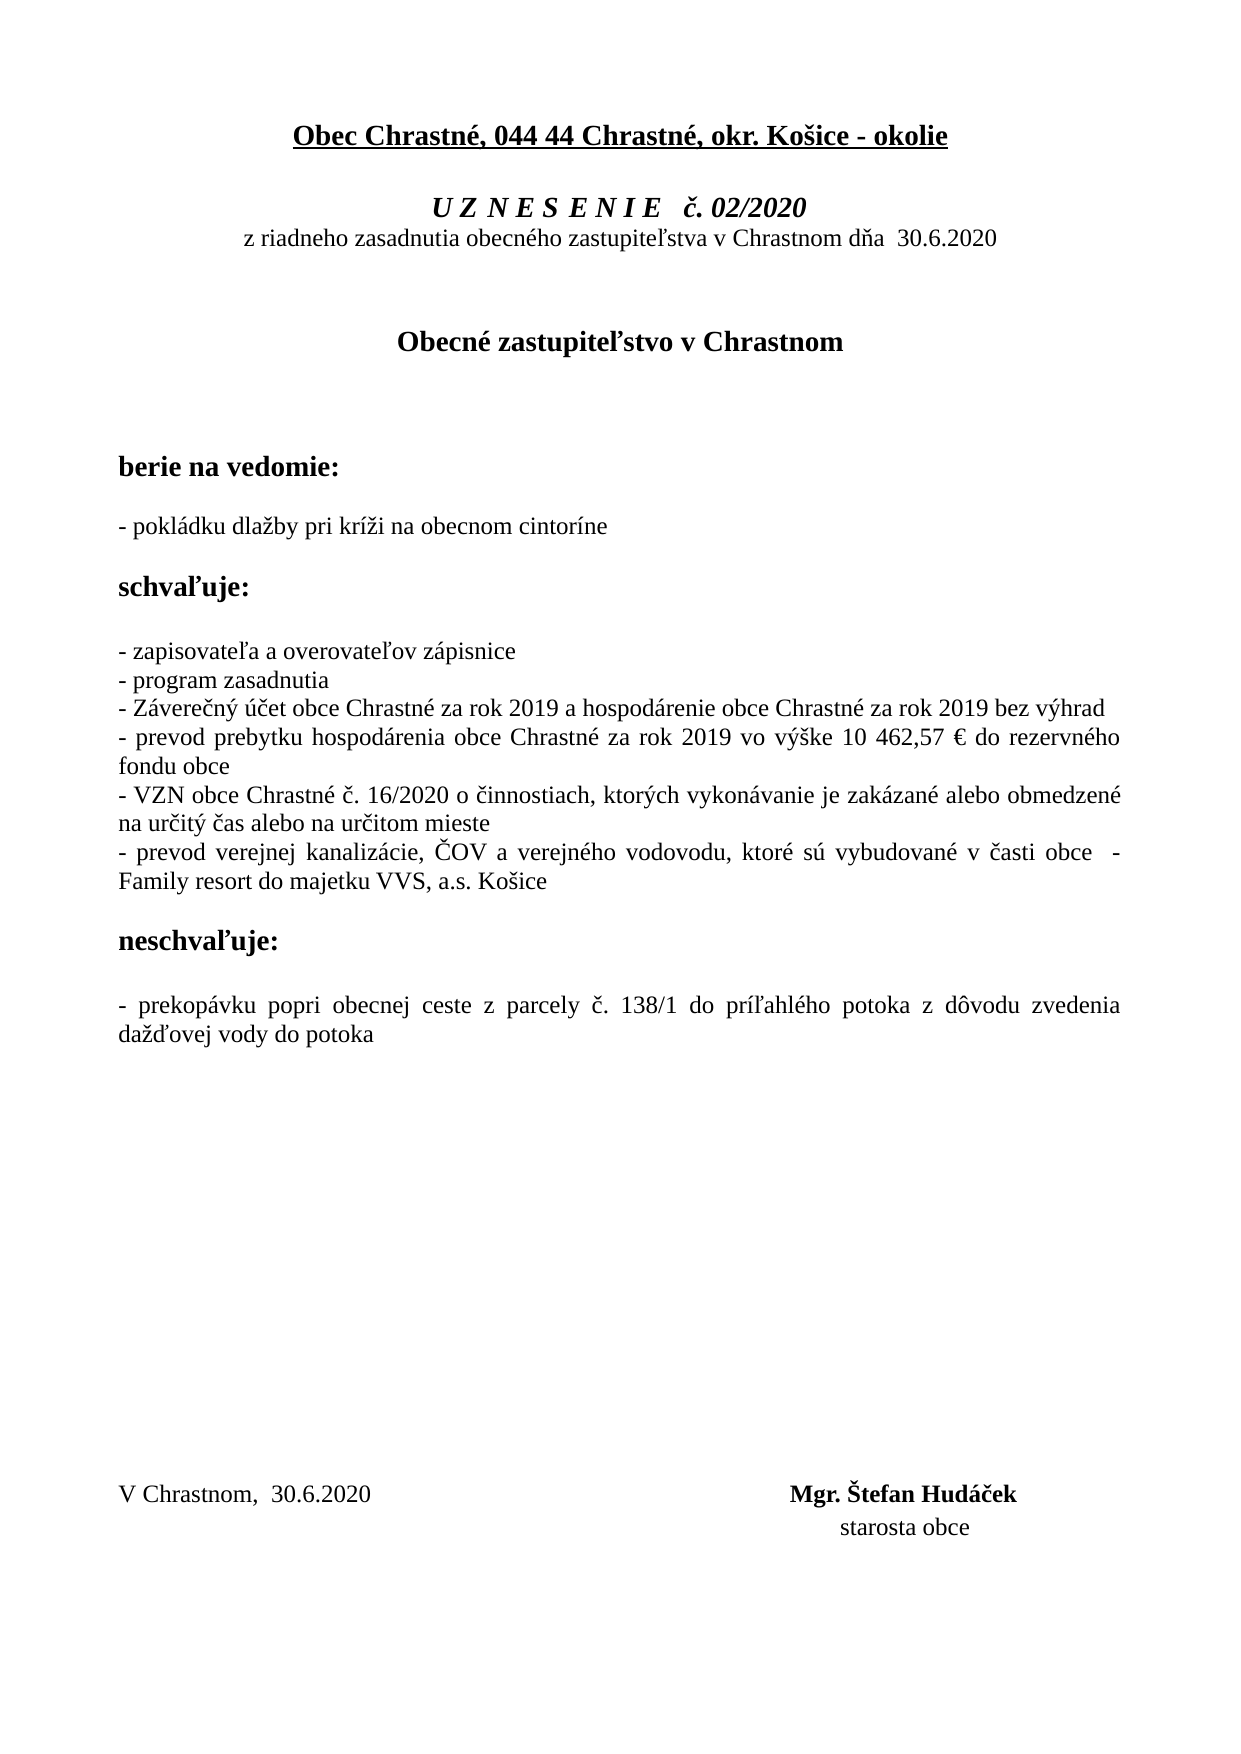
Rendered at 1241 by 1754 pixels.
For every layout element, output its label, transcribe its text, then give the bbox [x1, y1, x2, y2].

text - VZN obce Chrastné č. 16/2020 o činnostiach, ktorých vykonávanie je zakázané alebo obmedzené na určitý čas alebo na určitom mieste [118, 780, 1122, 837]
subtitle U Z N E S E N I E č. 02/2020 [118, 190, 1122, 223]
text schvaľuje: [118, 569, 1122, 602]
text - prekopávku popri obecnej ceste z parcely č. 138/1 do príľahlého potoka z dôvodu zvedenia dažďovej vody do potoka [118, 991, 1122, 1048]
text - prevod verejnej kanalizácie, ČOV a verejného vodovodu, ktoré sú vybudované v časti obce - Family resort do majetku VVS, a.s. Košice [118, 837, 1122, 895]
text - pokládku dlažby pri kríži na obecnom cintoríne [118, 511, 1122, 540]
text z riadneho zasadnutia obecného zastupiteľstva v Chrastnom dňa 30.6.2020 [118, 223, 1122, 252]
text Obec Chrastné, 044 44 Chrastné, okr. Košice - okolie [118, 118, 1122, 152]
text neschvaľuje: [118, 923, 1122, 957]
text berie na vedomie: [118, 449, 1122, 483]
text - program zasadnutia [118, 665, 1122, 693]
text - Záverečný účet obce Chrastné za rok 2019 a hospodárenie obce Chrastné za rok 2019 bez výhrad [118, 693, 1122, 722]
text V Chrastnom, 30.6.2020 Mgr. Štefan Hudáček [118, 1479, 1122, 1508]
text - zapisovateľa a overovateľov zápisnice [118, 636, 1122, 665]
text starosta obce [118, 1508, 1122, 1542]
text - prevod prebytku hospodárenia obce Chrastné za rok 2019 vo výške 10 462,57 € do rezervného fondu obce [118, 722, 1122, 780]
subtitle Obecné zastupiteľstvo v Chrastnom [118, 324, 1122, 358]
